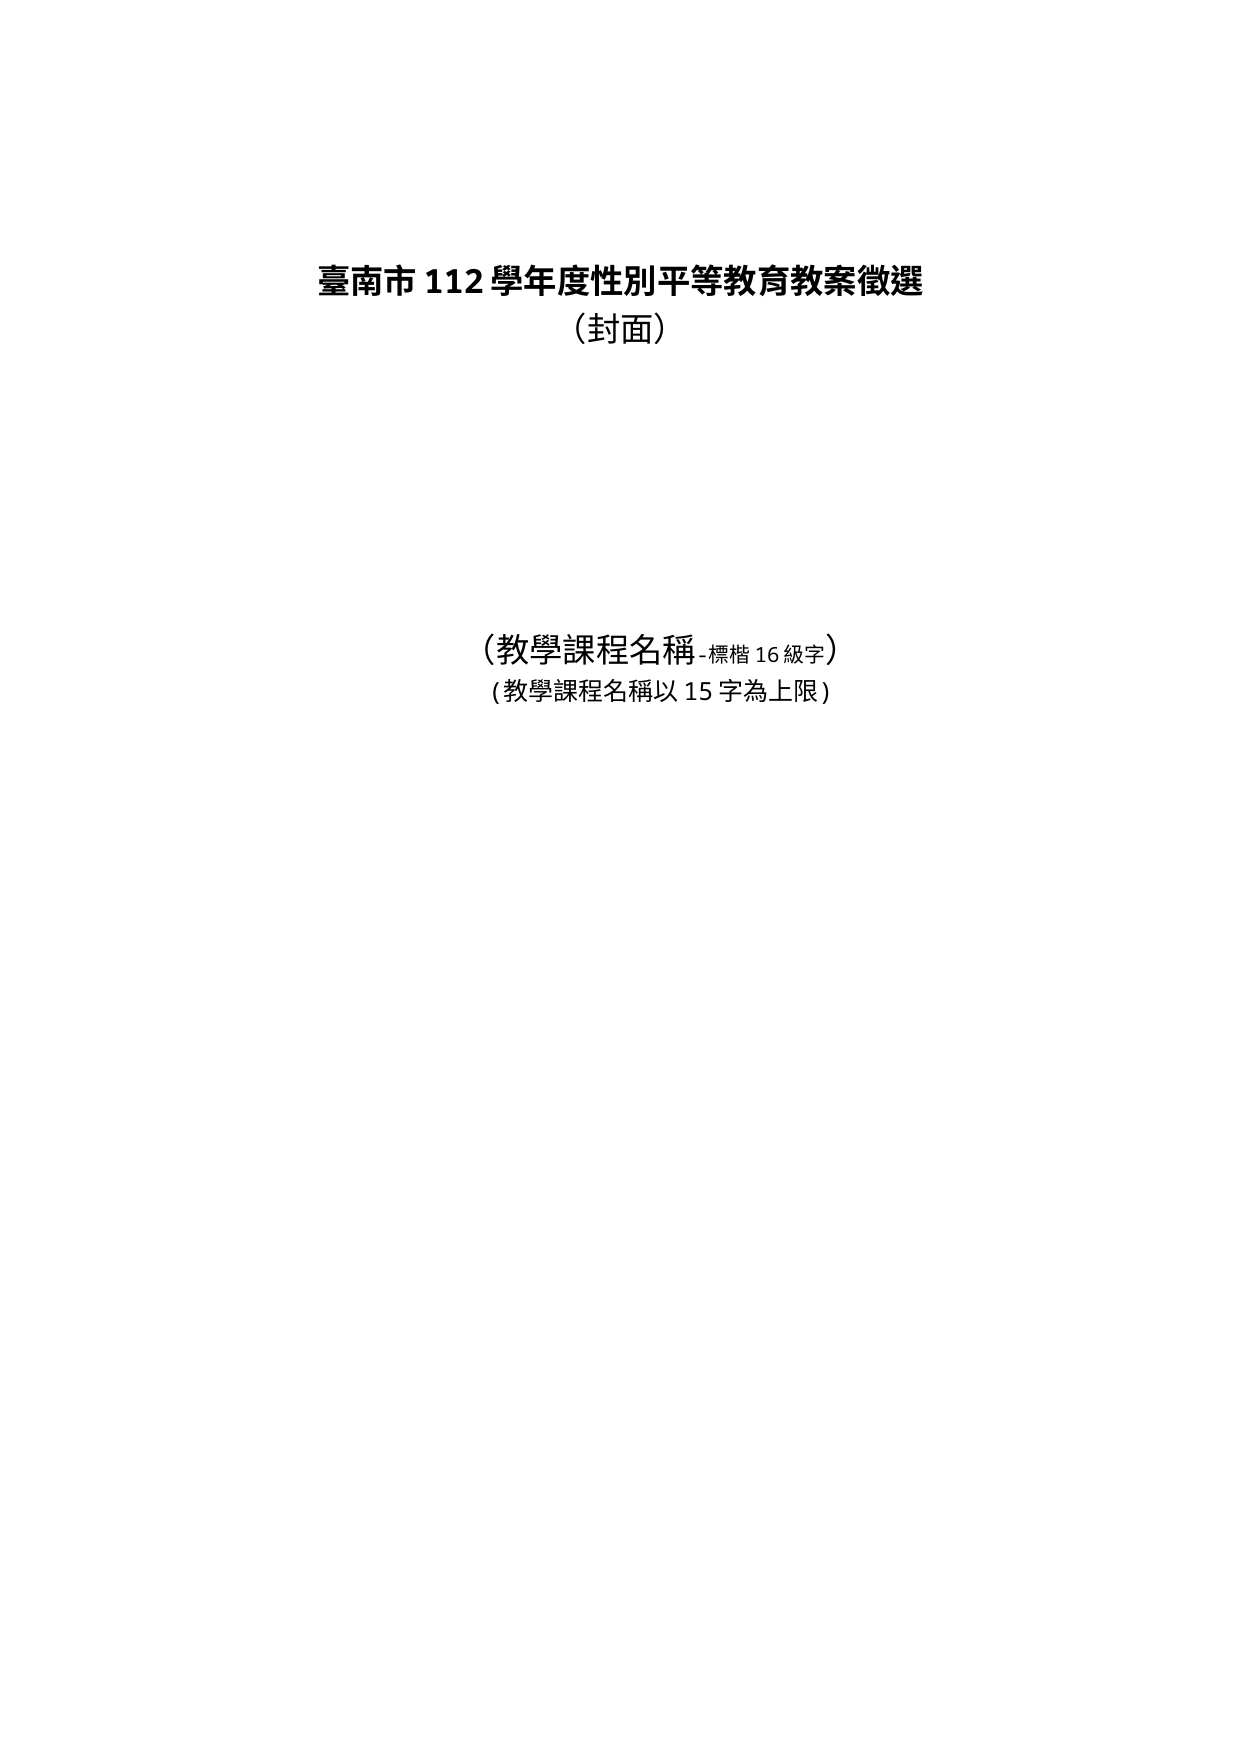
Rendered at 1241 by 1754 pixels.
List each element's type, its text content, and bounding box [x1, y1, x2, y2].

text 臺南市112學年度性別平等教育教案徵選 [118, 254, 1122, 303]
text (教學課程名稱以15字為上限) [199, 672, 1122, 708]
text （封面） [118, 303, 1122, 351]
text （教學課程名稱-標楷16級字） [199, 623, 1122, 672]
